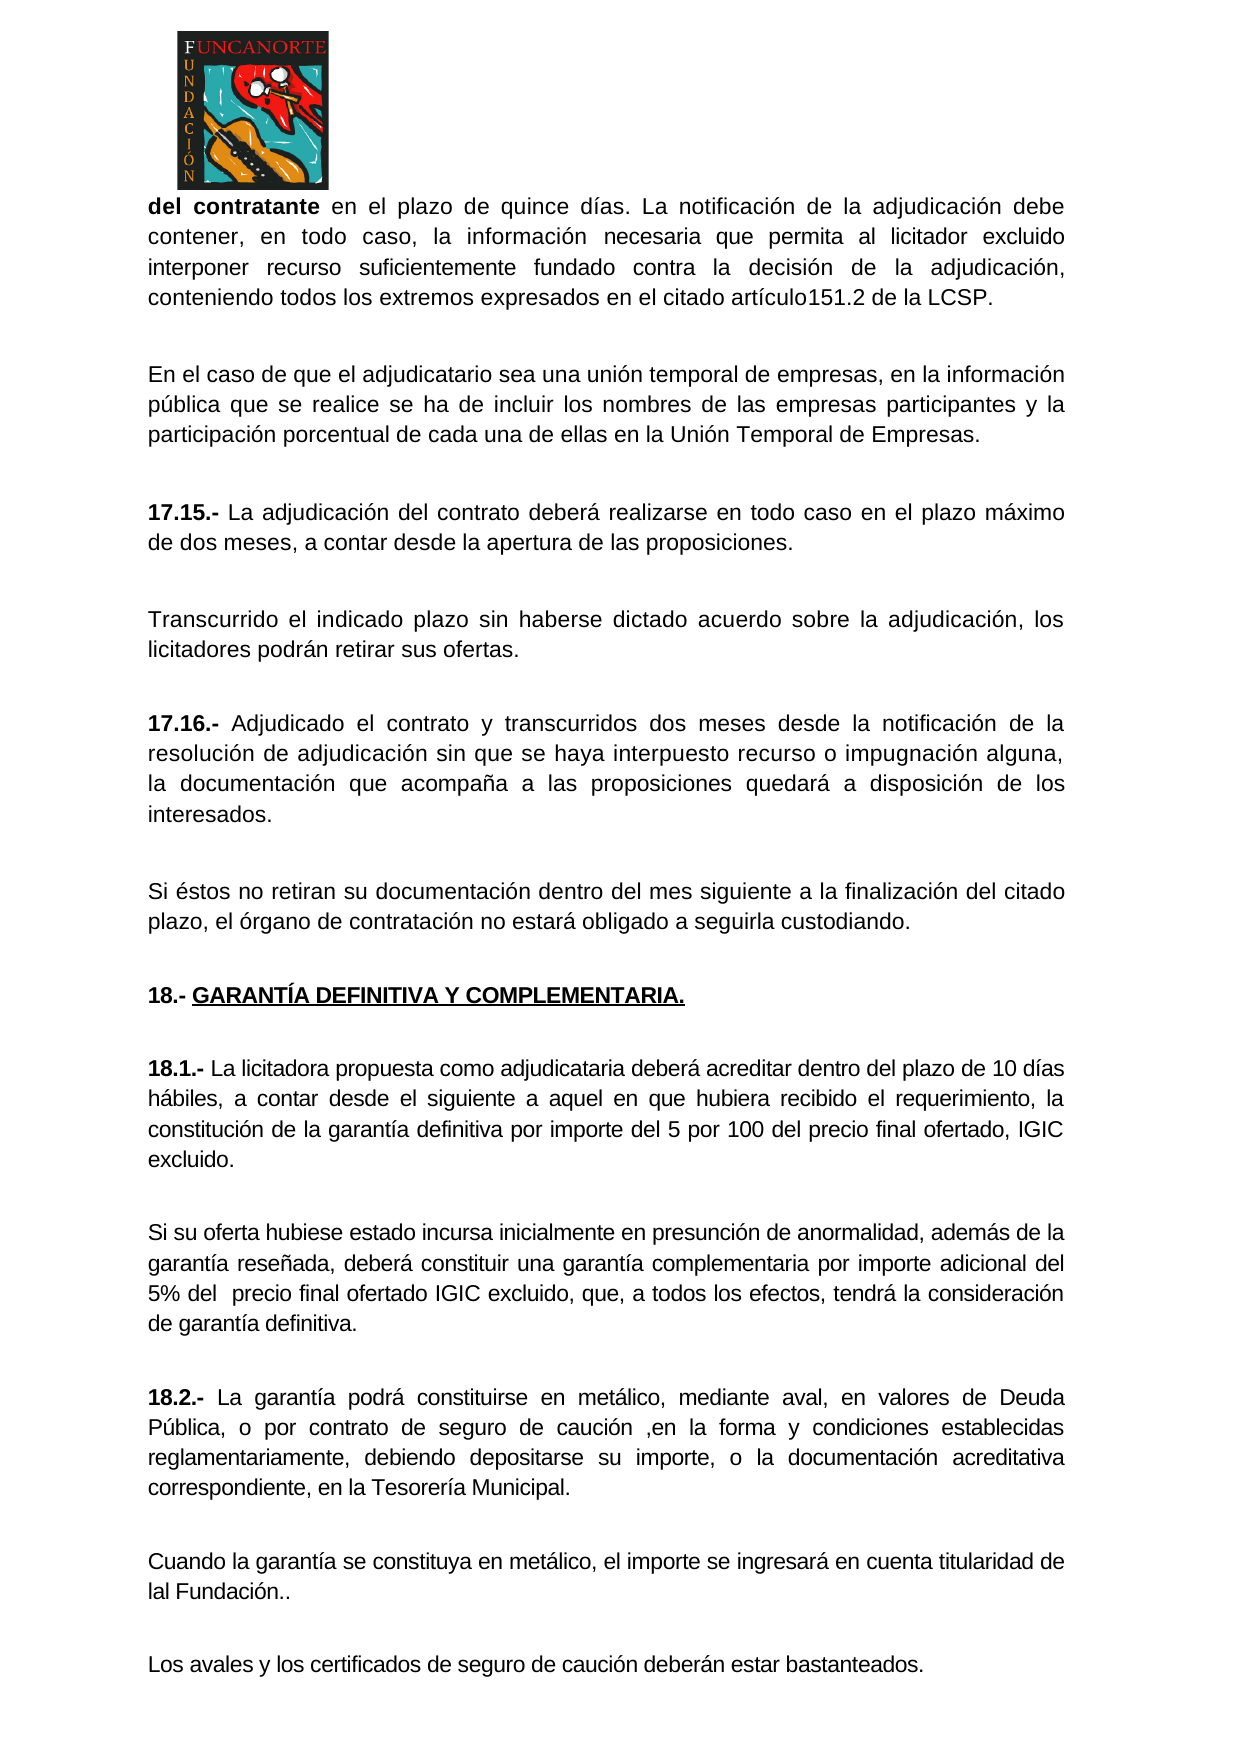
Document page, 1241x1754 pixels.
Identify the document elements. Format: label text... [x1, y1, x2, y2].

text del contratante en el plazo de quince días. La notificación de la adjudicación debe contener, en todo caso, la información necesaria que permita al licitador excluido interponer recurso suficientemente fundado contra la decisión de la adjudicación, conteniendo todos los extremos expresados en el citado artículo151.2 de la LCSP. [148, 148, 1066, 310]
text En el caso de que el adjudicatario sea una unión temporal de empresas, en la información pública que se realice se ha de incluir los nombres de las empresas participantes y la participación porcentual de cada una de ellas en la Unión Temporal de Empresas. [148, 361, 1066, 448]
text 17.15.- La adjudicación del contrato deberá realizarse en todo caso en el plazo máximo de dos meses, a contar desde la apertura de las proposiciones. [148, 499, 1066, 555]
text Cuando la garantía se constituya en metálico, el importe se ingresará en cuenta titularidad de lal Fundación.. [148, 1548, 1066, 1604]
text Los avales y los certificados de seguro de caución deberán estar bastanteados. [148, 1651, 1066, 1678]
text Si su oferta hubiese estado incursa inicialmente en presunción de anormalidad, además de la garantía reseñada, deberá constituir una garantía complementaria por importe adicional del 5% del precio final ofertado IGIC excluido, que, a todos los efectos, tendrá la consideración de garantía definitiva. [148, 1219, 1066, 1336]
text Transcurrido el indicado plazo sin haberse dictado acuerdo sobre la adjudicación, los licitadores podrán retirar sus ofertas. [148, 606, 1066, 663]
text 18.2.- La garantía podrá constituirse en metálico, mediante aval, en valores de Deuda Pública, o por contrato de seguro de caución ,en la forma y condiciones establecidas reglamentariamente, debiendo depositarse su importe, o la documentación acreditativa correspondiente, en la Tesorería Municipal. [148, 1383, 1066, 1501]
text Si éstos no retiran su documentación dentro del mes siguiente a la finalización del citado plazo, el órgano de contratación no estará obligado a seguirla custodiando. [148, 878, 1066, 934]
text 18.- GARANTÍA DEFINITIVA Y COMPLEMENTARIA. [148, 982, 1066, 1008]
text 18.1.- La licitadora propuesta como adjudicataria deberá acreditar dentro del plazo de 10 días hábiles, a contar desde el siguiente a aquel en que hubiera recibido el requerimiento, la constitución de la garantía definitiva por importe del 5 por 100 del precio final ofertado, IGIC excluido. [148, 1055, 1066, 1172]
text 17.16.- Adjudicado el contrato y transcurridos dos meses desde la notificación de la resolución de adjudicación sin que se haya interpuesto recurso o impugnación alguna, la documentación que acompaña a las proposiciones quedará a disposición de los interesados. [148, 710, 1066, 827]
